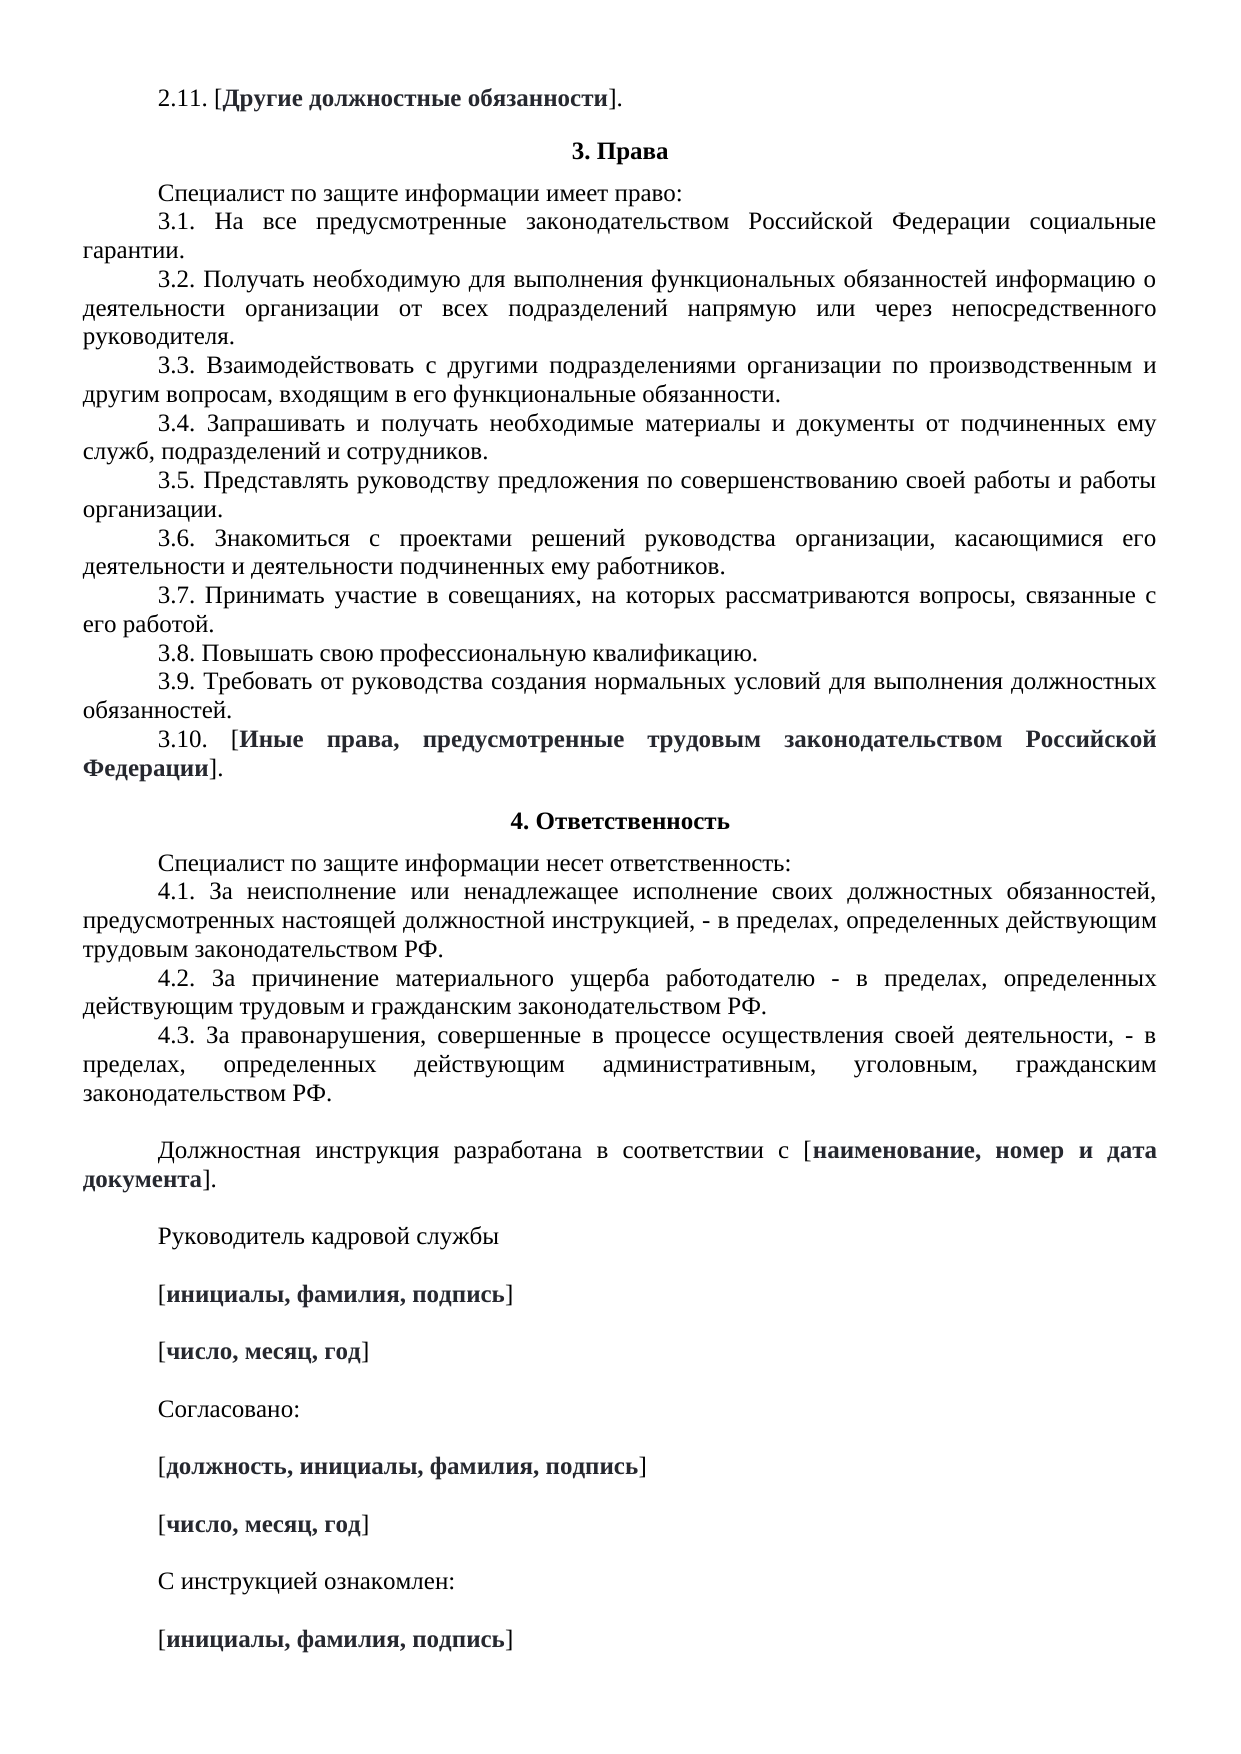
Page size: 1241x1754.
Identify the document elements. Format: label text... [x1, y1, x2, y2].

text 3.5. Представлять руководству предложения по совершенствованию своей работы и работы организации. [83, 465, 1157, 523]
text С инструкцией ознакомлен: [83, 1566, 1157, 1595]
text 4.3. За правонарушения, совершенные в процессе осуществления своей деятельности, - в пределах, определенных действующим административным, уголовным, гражданским законодательством РФ. [83, 1020, 1157, 1106]
subtitle 4. Ответственность [83, 806, 1157, 835]
text 3.4. Запрашивать и получать необходимые материалы и документы от подчиненных ему служб, подразделений и сотрудников. [83, 408, 1157, 465]
text [число, месяц, год] [83, 1509, 1157, 1538]
text Специалист по защите информации имеет право: [83, 178, 1157, 206]
text Руководитель кадровой службы [83, 1221, 1157, 1250]
text 3.6. Знакомиться с проектами решений руководства организации, касающимися его деятельности и деятельности подчиненных ему работников. [83, 523, 1157, 580]
text Специалист по защите информации несет ответственность: [83, 848, 1157, 876]
text [число, месяц, год] [83, 1336, 1157, 1365]
text 3.7. Принимать участие в совещаниях, на которых рассматриваются вопросы, связанные с его работой. [83, 580, 1157, 638]
text 4.2. За причинение материального ущерба работодателю - в пределах, определенных действующим трудовым и гражданским законодательством РФ. [83, 963, 1157, 1020]
text 3.3. Взаимодействовать с другими подразделениями организации по производственным и другим вопросам, входящим в его функциональные обязанности. [83, 350, 1157, 408]
text [должность, инициалы, фамилия, подпись] [83, 1451, 1157, 1480]
text 4.1. За неисполнение или ненадлежащее исполнение своих должностных обязанностей, предусмотренных настоящей должностной инструкцией, - в пределах, определенных действующим трудовым законодательством РФ. [83, 876, 1157, 963]
text Должностная инструкция разработана в соответствии с [наименование, номер и дата документа]. [83, 1135, 1157, 1193]
text [инициалы, фамилия, подпись] [83, 1279, 1157, 1308]
text 3.10. [Иные права, предусмотренные трудовым законодательством Российской Федерации]. [83, 724, 1157, 781]
text 3.1. На все предусмотренные законодательством Российской Федерации социальные гарантии. [83, 206, 1157, 264]
text Согласовано: [83, 1394, 1157, 1423]
text 3.8. Повышать свою профессиональную квалификацию. [83, 638, 1157, 666]
subtitle 3. Права [83, 136, 1157, 165]
text 2.11. [Другие должностные обязанности]. [83, 83, 1157, 111]
text 3.9. Требовать от руководства создания нормальных условий для выполнения должностных обязанностей. [83, 666, 1157, 724]
text [инициалы, фамилия, подпись] [83, 1624, 1157, 1653]
text 3.2. Получать необходимую для выполнения функциональных обязанностей информацию о деятельности организации от всех подразделений напрямую или через непосредственного руководителя. [83, 264, 1157, 350]
